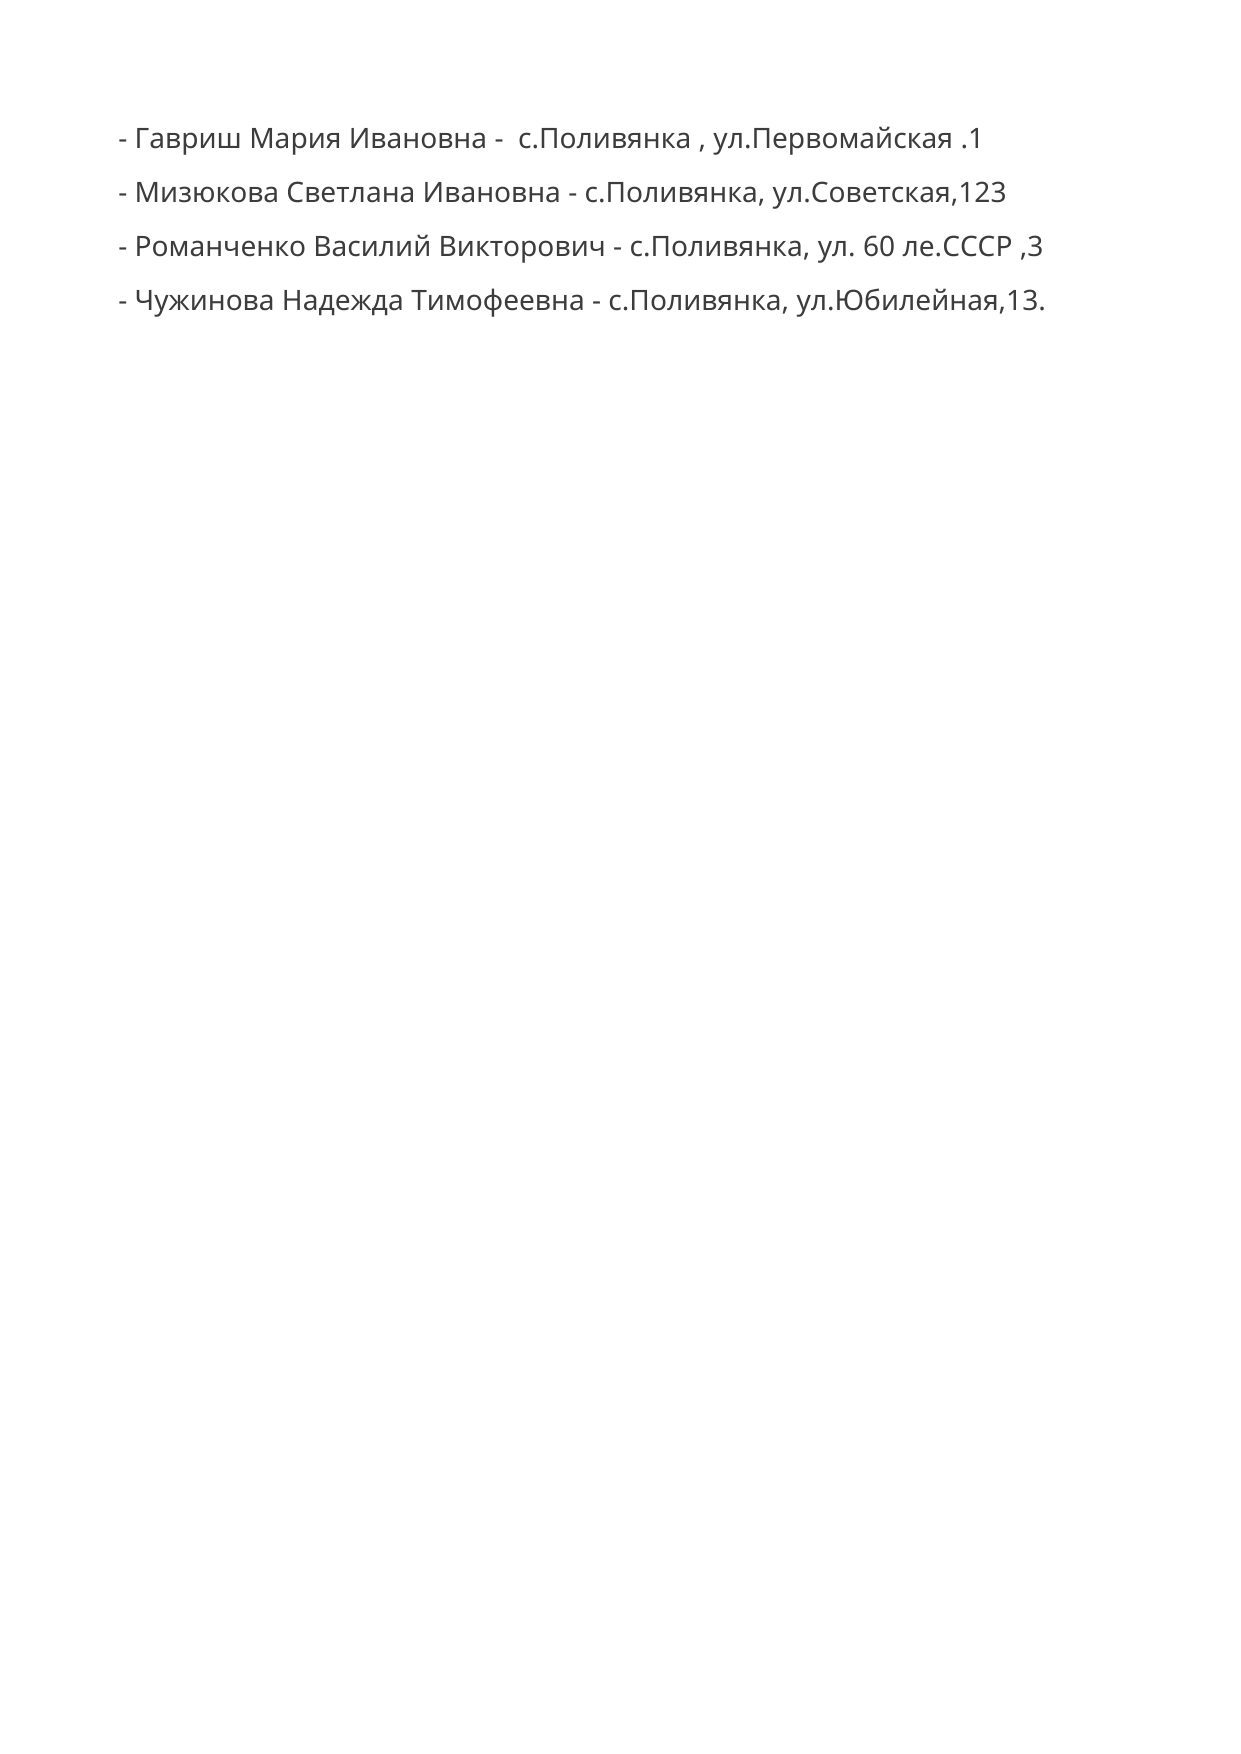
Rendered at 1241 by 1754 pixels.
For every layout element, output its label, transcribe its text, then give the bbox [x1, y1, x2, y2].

text - Гавриш Мария Ивановна - с.Поливянка , ул.Первомайская .1 [118, 118, 1122, 156]
text - Романченко Василий Викторович - с.Поливянка, ул. 60 ле.СССР ,3 [118, 226, 1122, 264]
text - Мизюкова Светлана Ивановна - с.Поливянка, ул.Советская,123 [118, 172, 1122, 210]
text - Чужинова Надежда Тимофеевна - с.Поливянка, ул.Юбилейная,13. [118, 280, 1122, 318]
